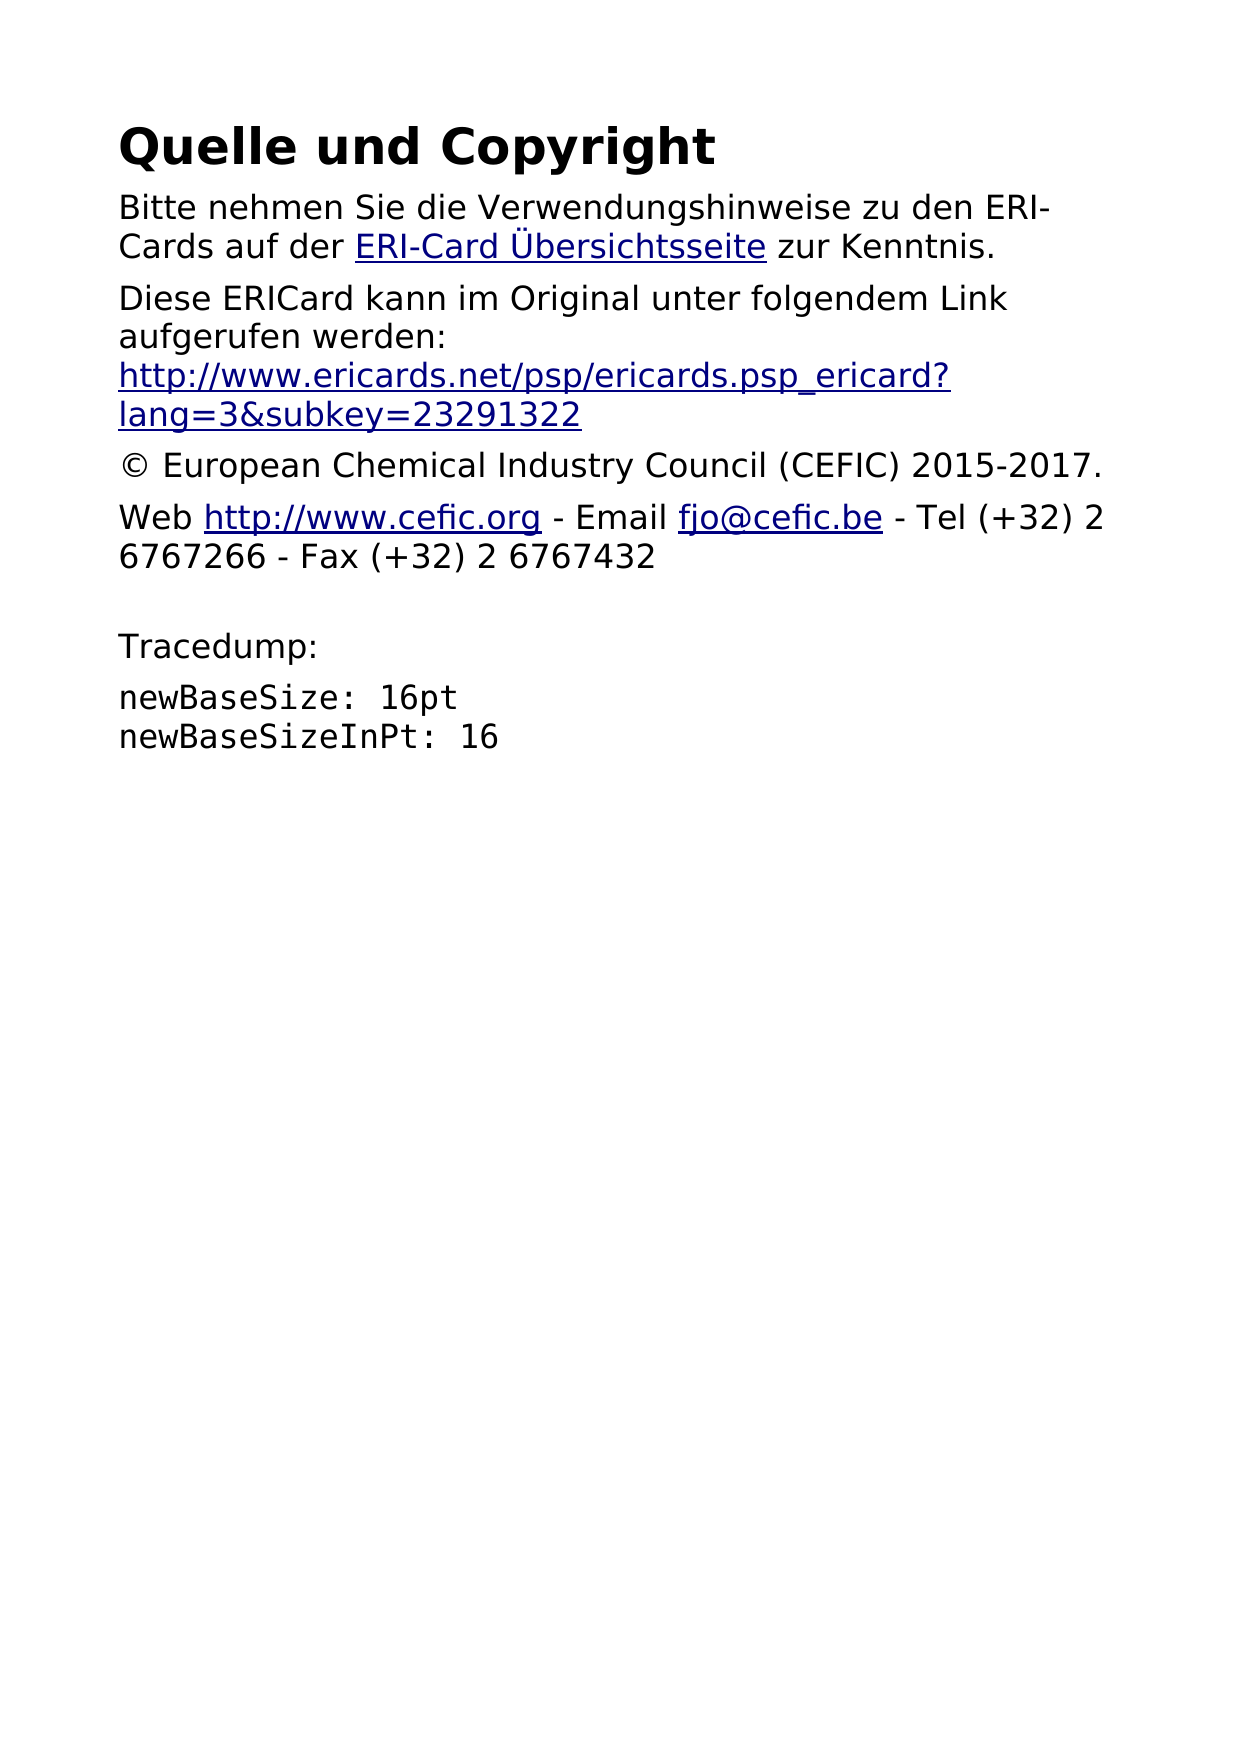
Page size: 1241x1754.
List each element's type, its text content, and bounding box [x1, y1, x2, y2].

text Diese ERICard kann im Original unter folgendem Link aufgerufen werden: http://www.ericards.net/psp/ericards.psp_ericard?lang=3&subkey=23291322 [118, 279, 1122, 434]
text © European Chemical Industry Council (CEFIC) 2015-2017. [118, 447, 1122, 486]
text Web http://www.cefic.org - Email fjo@cefic.be - Tel (+32) 2 6767266 - Fax (+32) 2 6767432 [118, 498, 1122, 576]
subtitle Quelle und Copyright [118, 118, 1122, 176]
text newBaseSize: 16pt newBaseSizeInPt: 16 [118, 679, 1122, 756]
text Bitte nehmen Sie die Verwendungshinweise zu den ERI-Cards auf der ERI-Card Übersichtsseite zur Kenntnis. [118, 189, 1122, 267]
text Tracedump: [118, 588, 1122, 666]
